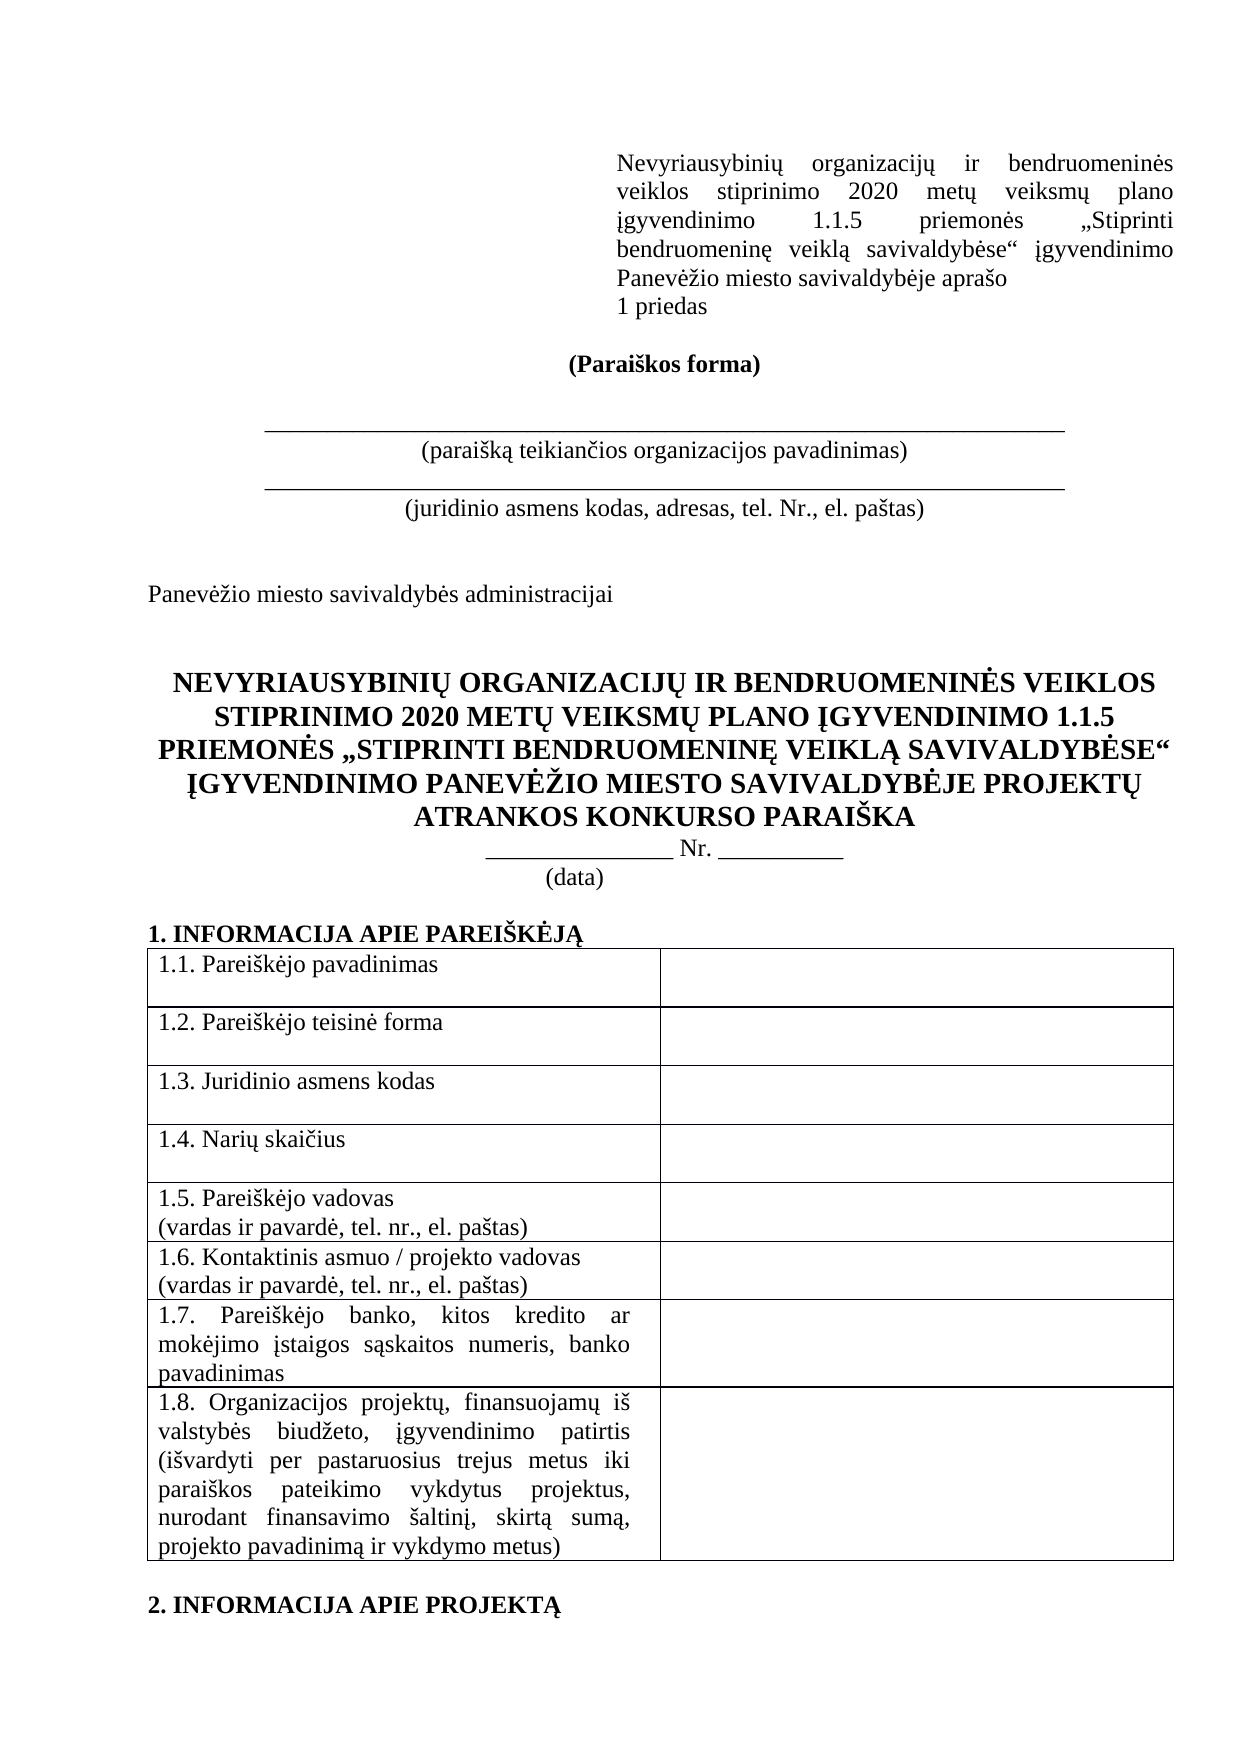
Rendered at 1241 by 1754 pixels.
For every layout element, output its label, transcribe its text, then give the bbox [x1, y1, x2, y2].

text (juridinio asmens kodas, adresas, tel. Nr., el. paštas) [148, 493, 1181, 521]
table_cell [661, 1242, 1173, 1299]
table_cell 1.8. Organizacijos projektų, finansuojamų iš valstybės biudžeto, įgyvendinimo patirtis (išvardyti per pastaruosius trejus metus iki paraiškos pateikimo vykdytus projektus, nurodant finansavimo šaltinį, skirtą sumą, projekto pavadinimą ir vykdymo metus) [148, 1388, 660, 1560]
text Nevyriausybinių organizacijų ir bendruomeninės veiklos stiprinimo 2020 metų veiksmų plano įgyvendinimo 1.1.5 priemonės „Stiprinti bendruomeninę veiklą savivaldybėse“ įgyvendinimo Panevėžio miesto savivaldybėje aprašo [616, 148, 1174, 291]
text 2. INFORMACIJA APIE PROJEKTĄ [148, 1590, 1181, 1618]
table_cell 1.3. Juridinio asmens kodas [148, 1066, 660, 1123]
table_header 1.1. Pareiškėjo pavadinimas [148, 949, 660, 1006]
table_cell [661, 1008, 1173, 1065]
text 1 priedas [616, 291, 1181, 320]
table_header [661, 949, 1173, 1006]
text ________________________________________________________________ [148, 464, 1181, 493]
table_cell 1.2. Pareiškėjo teisinė forma [148, 1008, 660, 1065]
text nevyriausybinių organizacijų ir bendruomeninės veiklos stiprinimo 2020 metų veiksmų plano įgyvendinimo 1.1.5 priemonės „STIPRINTI bendruomeninę veiklą savivaldybėse“ įgyvendinimo PANEVĖŽIO MIESTO SAVIVALDYBĖJE PROJEKTŲ ATRANKOS konkurso paraiška [148, 665, 1181, 833]
table_cell [661, 1183, 1173, 1241]
table_cell 1.4. Narių skaičius [148, 1125, 660, 1182]
table_cell 1.6. Kontaktinis asmuo / projekto vadovas (vardas ir pavardė, tel. nr., el. paštas) [148, 1242, 660, 1299]
text (paraišką teikiančios organizacijos pavadinimas) [148, 435, 1181, 464]
table_cell [661, 1125, 1173, 1182]
text ________________________________________________________________ [148, 406, 1181, 435]
table_cell 1.7. Pareiškėjo banko, kitos kredito ar mokėjimo įstaigos sąskaitos numeris, banko pavadinimas [148, 1300, 660, 1386]
text _______________ Nr. __________ [148, 833, 1181, 862]
table_cell [661, 1300, 1173, 1386]
table_cell 1.5. Pareiškėjo vadovas (vardas ir pavardė, tel. nr., el. paštas) [148, 1183, 660, 1241]
text (Paraiškos forma) [148, 349, 1181, 378]
text (data) [373, 862, 1181, 890]
table_cell [661, 1066, 1173, 1123]
table_cell [661, 1388, 1173, 1560]
text Panevėžio miesto savivaldybės administracijai [148, 579, 1181, 608]
text 1. INFORMACIJA APIE PAREIŠKĖJĄ [148, 919, 1181, 948]
